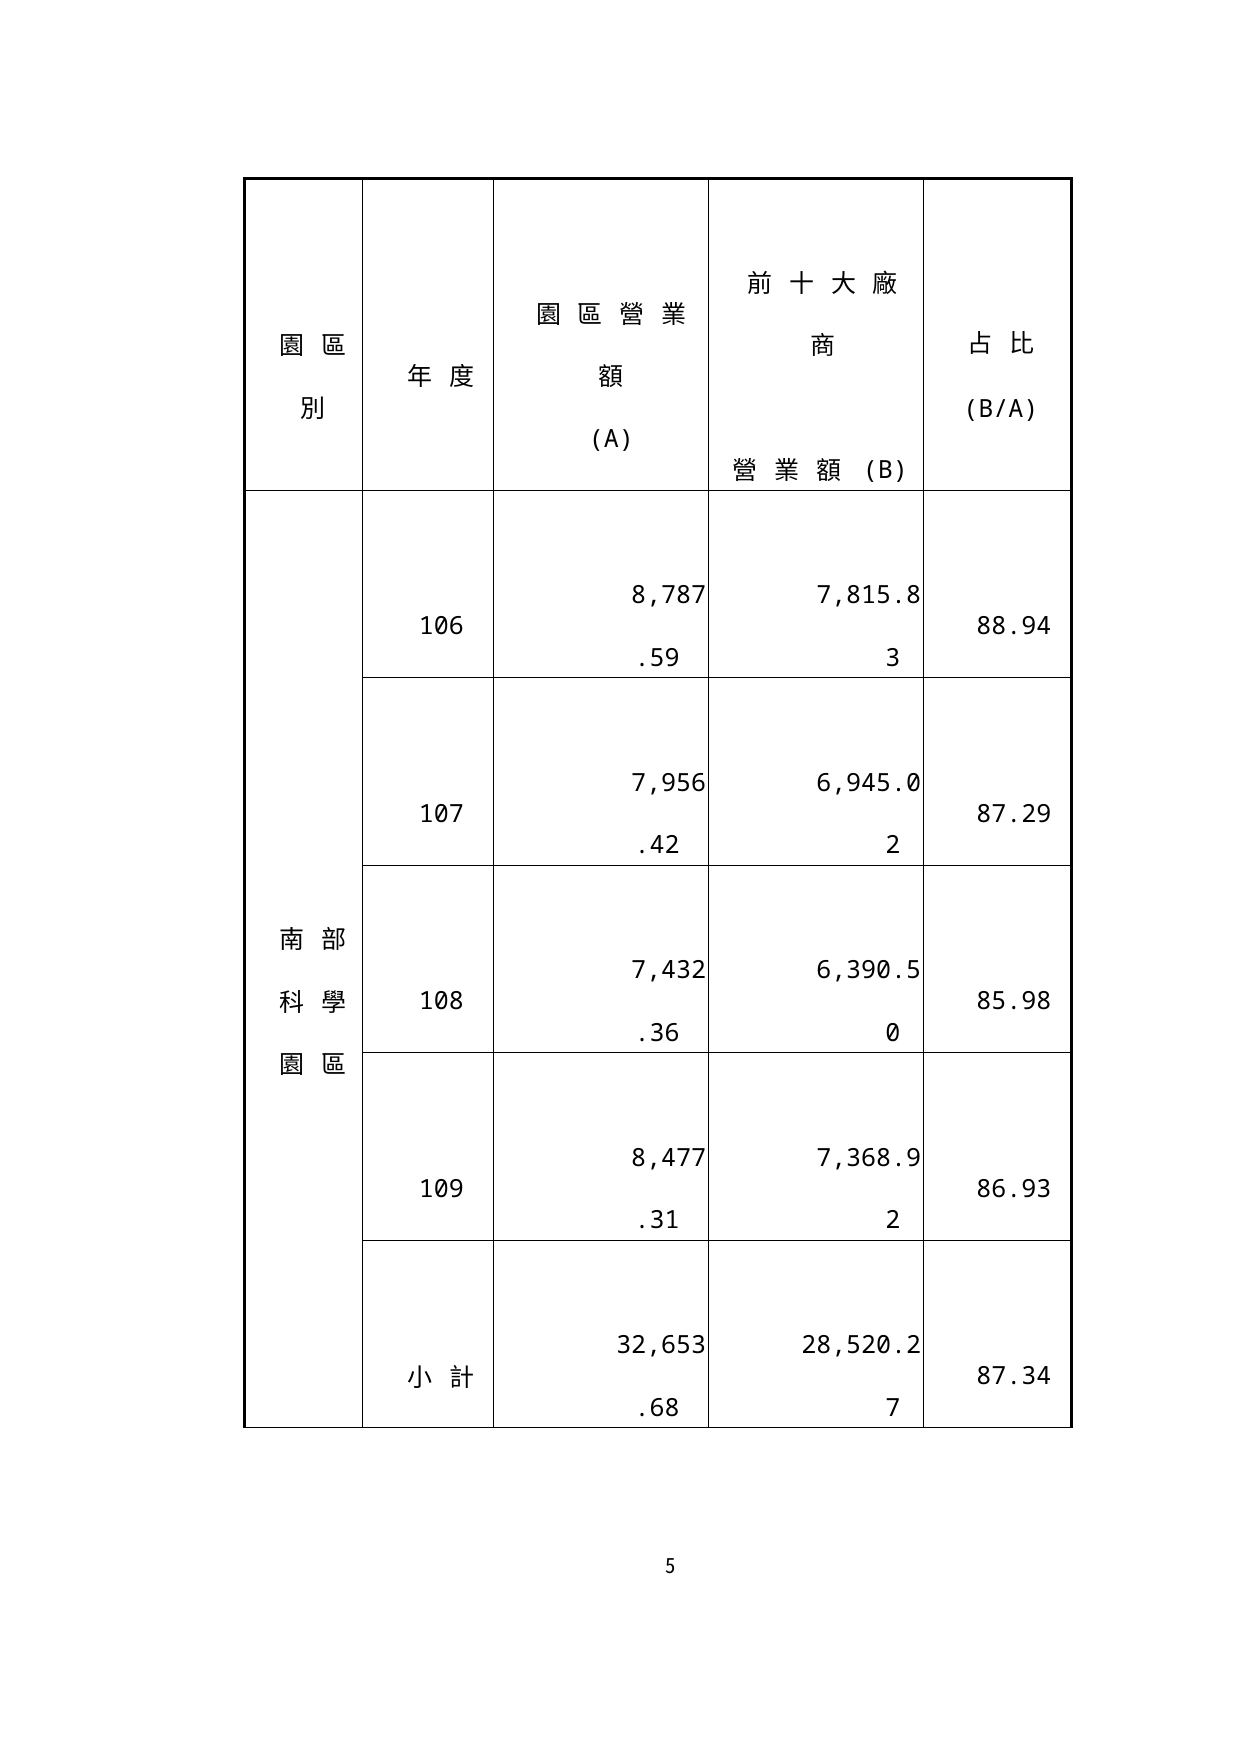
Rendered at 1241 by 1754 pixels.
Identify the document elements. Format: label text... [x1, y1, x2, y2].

table_header 前十大廠商 營業額(B) [709, 180, 923, 489]
table_header 園區別 [246, 180, 362, 489]
table_cell 南部科學園區 [246, 491, 362, 1427]
table_cell 85.98 [924, 866, 1070, 1052]
table_header 園區營業額 (A) [494, 180, 708, 489]
table_cell 7,368.92 [709, 1053, 923, 1240]
table_cell 106 [363, 491, 493, 677]
table_cell 109 [363, 1053, 493, 1240]
table_cell 32,653.68 [494, 1241, 708, 1427]
table_cell 7,432.36 [494, 866, 708, 1052]
table_cell 6,945.02 [709, 678, 923, 865]
table_cell 7,815.83 [709, 491, 923, 677]
table_cell 8,787.59 [494, 491, 708, 677]
table_cell 28,520.27 [709, 1241, 923, 1427]
table_cell 86.93 [924, 1053, 1070, 1240]
table_header 年度 [363, 180, 493, 489]
table_header 占比 (B/A) [924, 180, 1070, 489]
table_cell 小計 [363, 1241, 493, 1427]
table_cell 108 [363, 866, 493, 1052]
table_cell 87.34 [924, 1241, 1070, 1427]
table_cell 7,956.42 [494, 678, 708, 865]
table_cell 88.94 [924, 491, 1070, 677]
table_cell 8,477.31 [494, 1053, 708, 1240]
table_cell 6,390.50 [709, 866, 923, 1052]
table_cell 107 [363, 678, 493, 865]
table_cell 87.29 [924, 678, 1070, 865]
